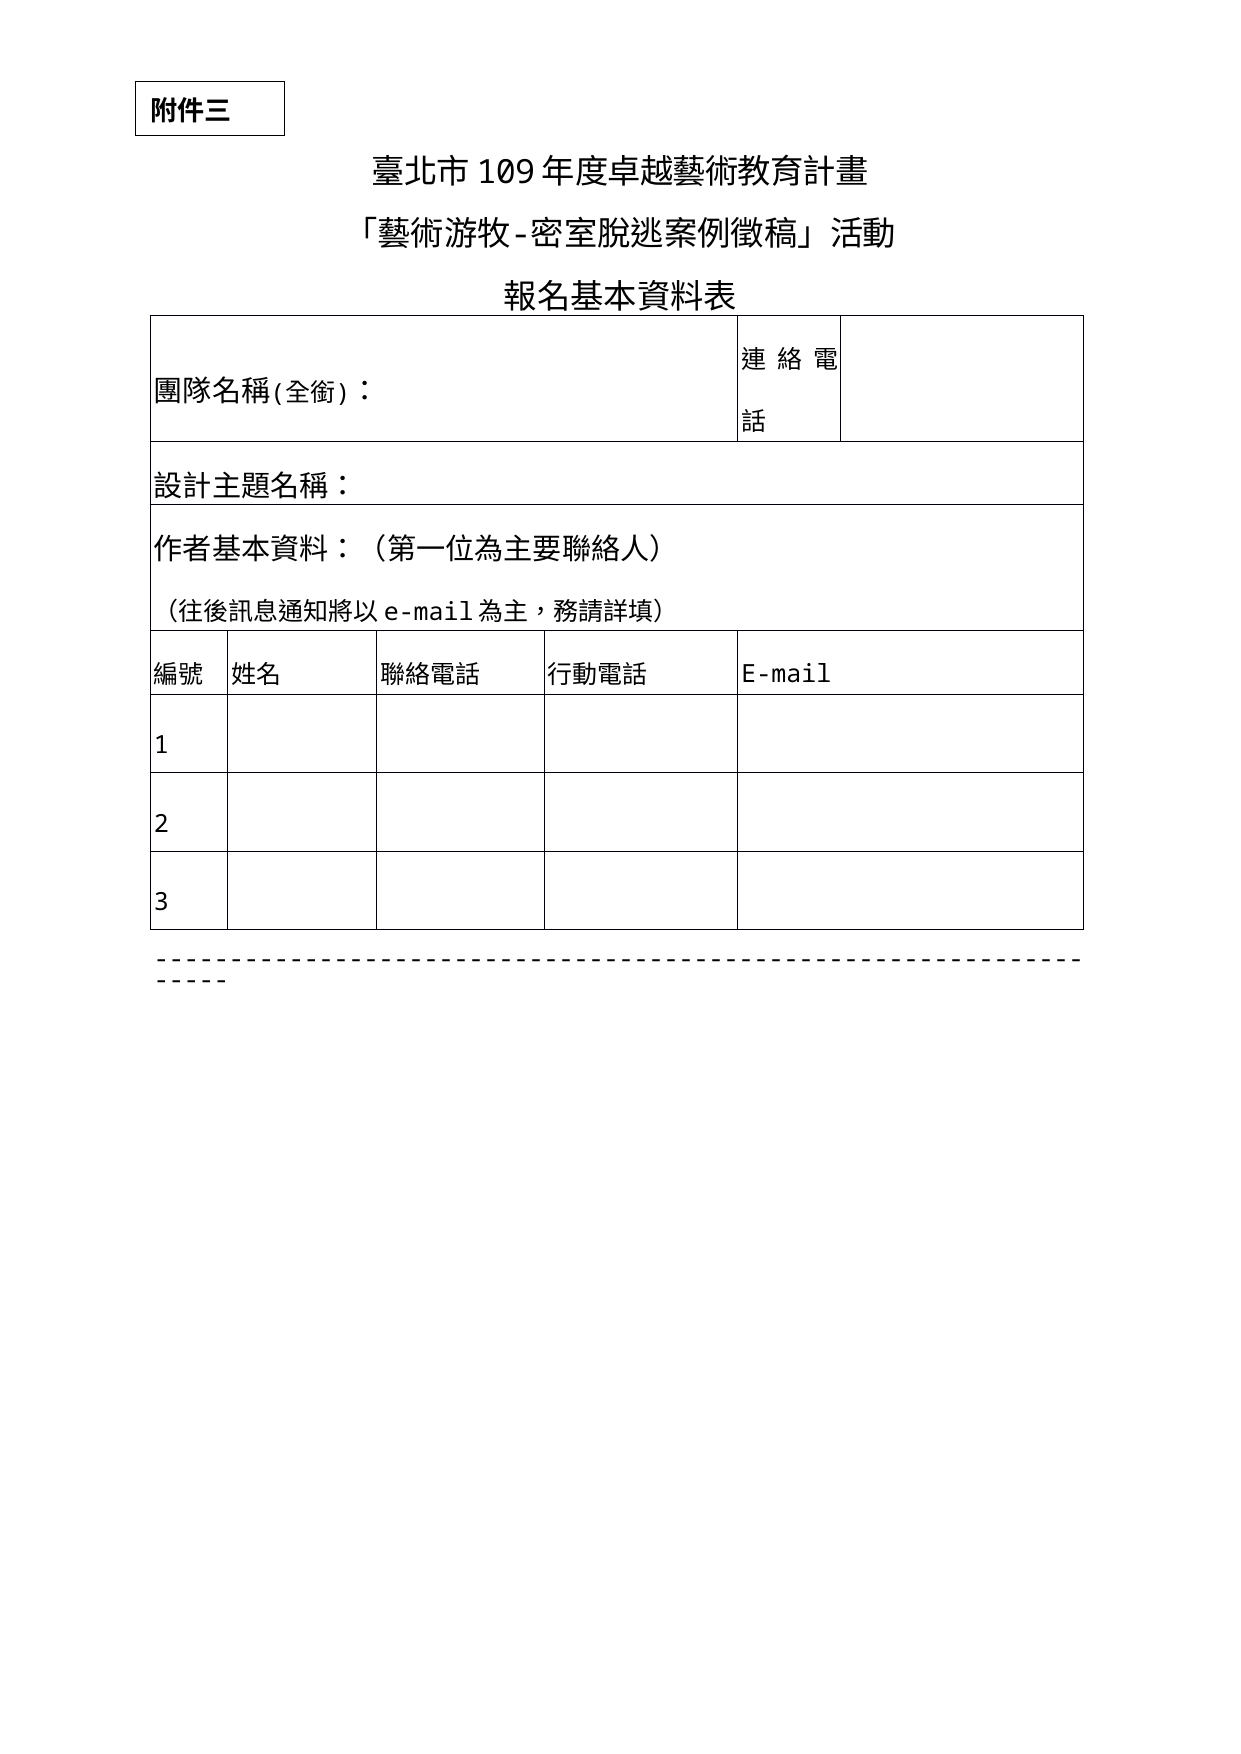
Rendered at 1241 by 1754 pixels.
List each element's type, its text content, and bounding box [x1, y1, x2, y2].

table_cell [545, 852, 737, 929]
text ------------------------------------------------------------------- [153, 930, 1087, 993]
table_cell 編號 [151, 631, 227, 694]
table_cell [228, 773, 376, 851]
text 「藝術游牧-密室脫逃案例徵稿」活動 [153, 189, 1087, 252]
text 臺北市109年度卓越藝術教育計畫 [153, 127, 1087, 189]
table_cell [738, 695, 1083, 772]
table_cell [228, 695, 376, 772]
table_header [841, 316, 1083, 441]
table_cell 設計主題名稱： [151, 442, 1083, 504]
table_cell 姓名 [228, 631, 376, 694]
table_cell [377, 773, 544, 851]
table_cell [738, 852, 1083, 929]
table_cell 作者基本資料：（第一位為主要聯絡人） （往後訊息通知將以e-mail為主，務請詳填） [151, 505, 1083, 630]
table_cell 聯絡電話 [377, 631, 544, 694]
table_cell [228, 852, 376, 929]
table_header 連絡電話 [738, 316, 840, 441]
table_cell 3 [151, 852, 227, 929]
table_header 團隊名稱(全銜)： [151, 316, 737, 441]
table_cell E-mail [738, 631, 1083, 694]
table_cell [545, 695, 737, 772]
table_cell [738, 773, 1083, 851]
table_cell [545, 773, 737, 851]
text 報名基本資料表 [153, 252, 1087, 314]
table_cell [377, 695, 544, 772]
table_cell 2 [151, 773, 227, 851]
text [136, 82, 284, 135]
text 附件三 [150, 89, 269, 127]
table_cell 1 [151, 695, 227, 772]
table_cell 行動電話 [545, 631, 737, 694]
table_cell [377, 852, 544, 929]
